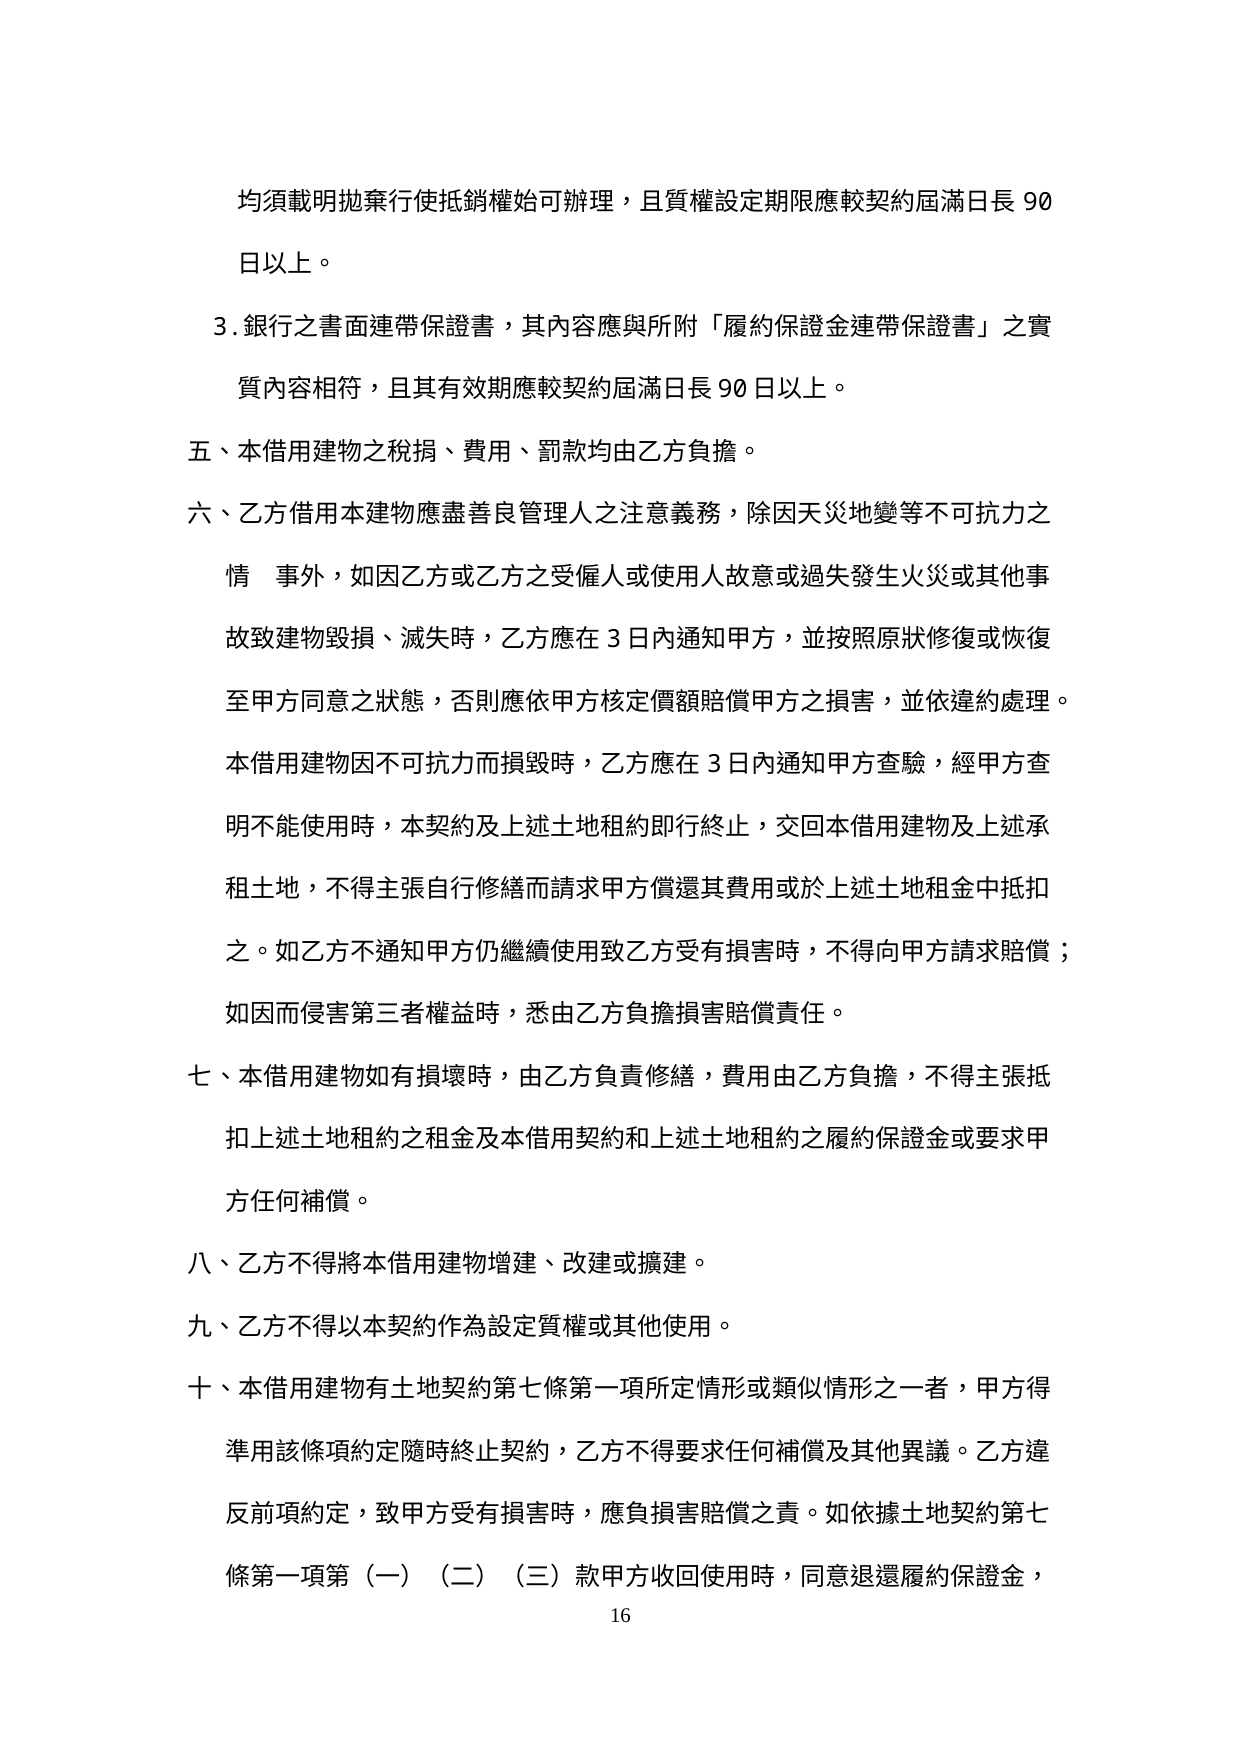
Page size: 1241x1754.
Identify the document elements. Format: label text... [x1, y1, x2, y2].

text 十、本借用建物有土地契約第七條第一項所定情形或類似情形之一者，甲方得準用該條項約定隨時終止契約，乙方不得要求任何補償及其他異議。乙方違反前項約定，致甲方受有損害時，應負損害賠償之責。如依據土地契約第七條第一項第（一）（二）（三）款甲方收回使用時，同意退還履約保證金， [187, 1345, 1053, 1595]
text 本借用建物因不可抗力而損毀時，乙方應在3日內通知甲方查驗，經甲方查明不能使用時，本契約及上述土地租約即行終止，交回本借用建物及上述承租土地，不得主張自行修繕而請求甲方償還其費用或於上述土地租金中抵扣之。如乙方不通知甲方仍繼續使用致乙方受有損害時，不得向甲方請求賠償；如因而侵害第三者權益時，悉由乙方負擔損害賠償責任。 [225, 720, 1053, 1032]
text 3.銀行之書面連帶保證書，其內容應與所附「履約保證金連帶保證書」之實質內容相符，且其有效期應較契約屆滿日長90日以上。 [212, 282, 1053, 407]
text 六、乙方借用本建物應盡善良管理人之注意義務，除因天災地變等不可抗力之情 事外，如因乙方或乙方之受僱人或使用人故意或過失發生火災或其他事故致建物毀損、滅失時，乙方應在3日內通知甲方，並按照原狀修復或恢復至甲方同意之狀態，否則應依甲方核定價額賠償甲方之損害，並依違約處理。 [187, 470, 1053, 720]
text 八、乙方不得將本借用建物增建、改建或擴建。 [187, 1220, 1053, 1282]
text 七、本借用建物如有損壞時，由乙方負責修繕，費用由乙方負擔，不得主張抵扣上述土地租約之租金及本借用契約和上述土地租約之履約保證金或要求甲方任何補償。 [187, 1032, 1053, 1220]
text 均須載明拋棄行使抵銷權始可辦理，且質權設定期限應較契約屆滿日長90日以上。 [212, 157, 1053, 282]
text 九、乙方不得以本契約作為設定質權或其他使用。 [187, 1282, 1053, 1345]
text 五、本借用建物之稅捐、費用、罰款均由乙方負擔。 [187, 407, 1053, 470]
